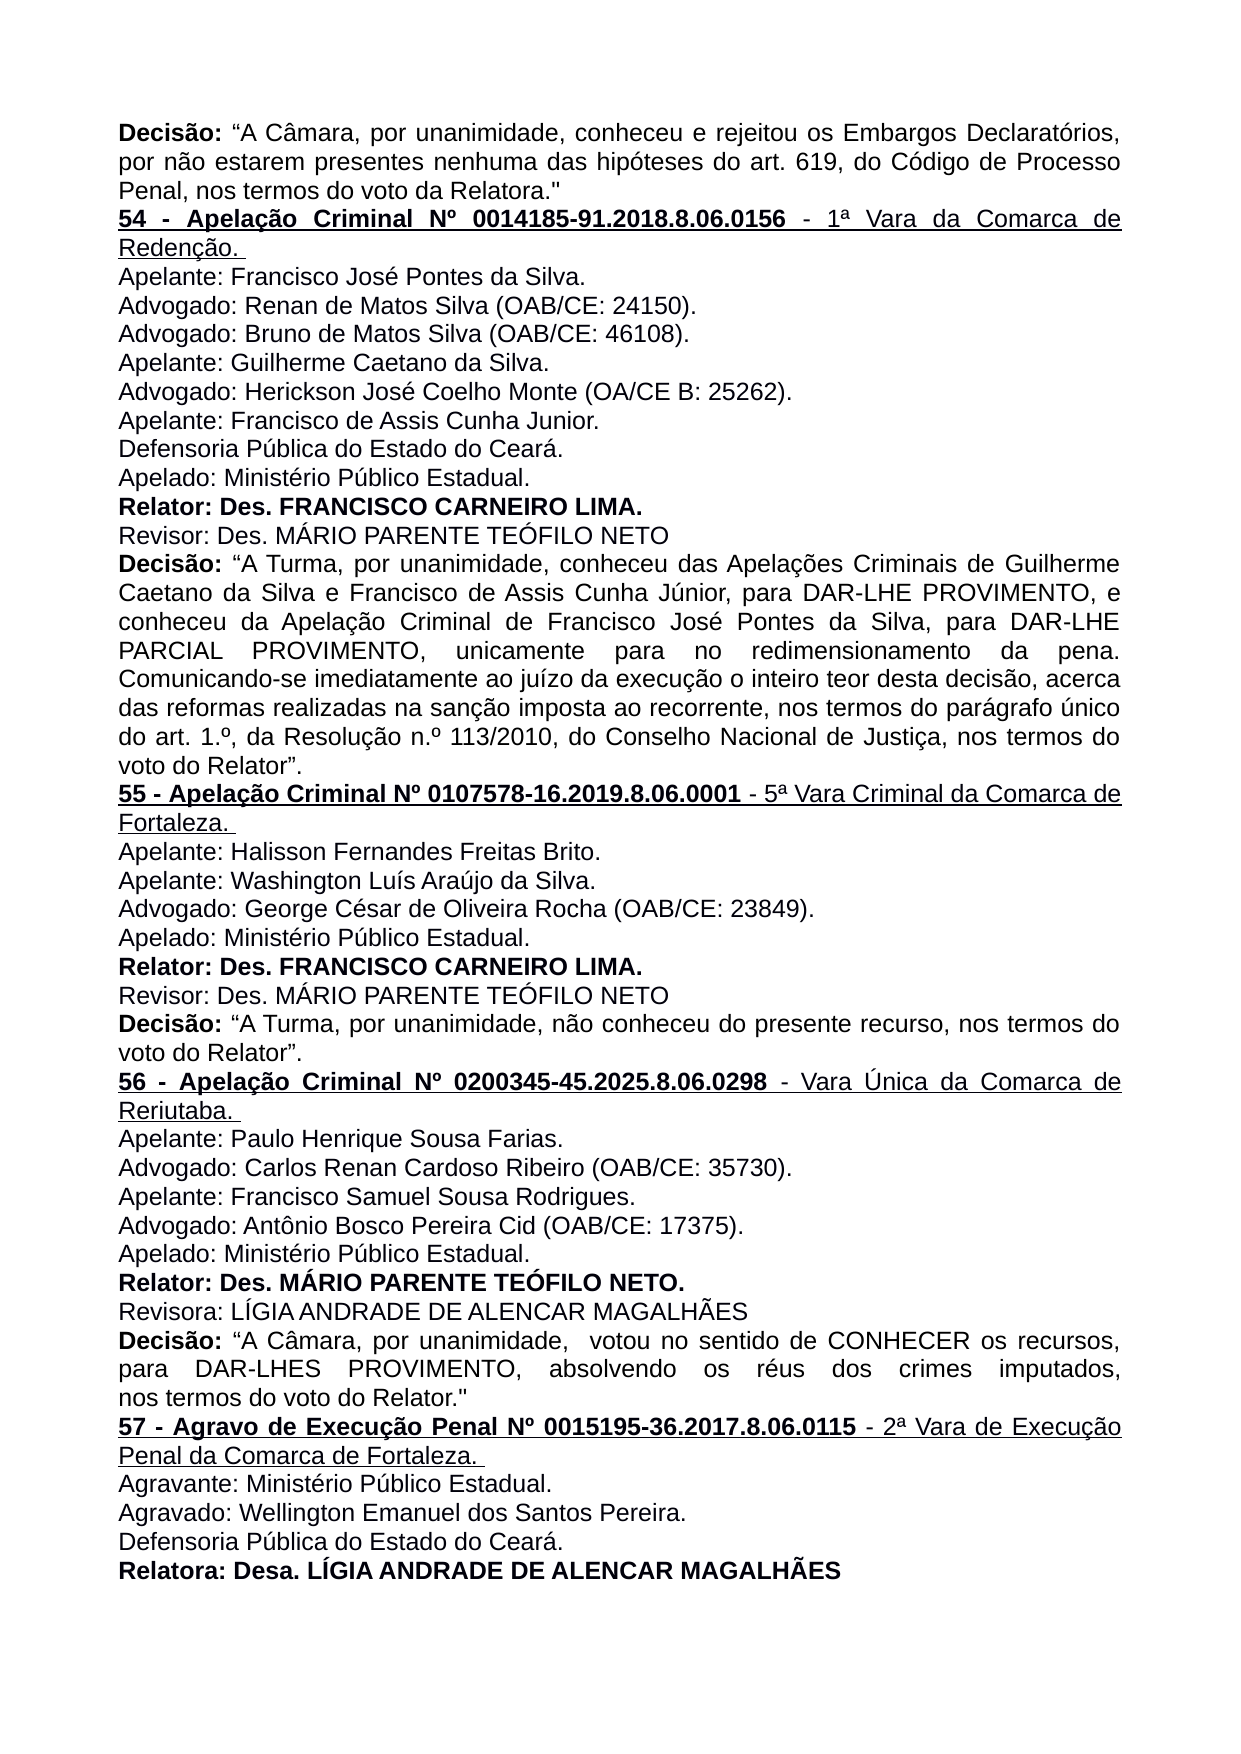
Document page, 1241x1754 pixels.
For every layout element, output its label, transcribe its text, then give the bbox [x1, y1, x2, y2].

text Decisão: “A Turma, por unanimidade, conheceu das Apelações Criminais de Guilherme Caetano da Silva e Francisco de Assis Cunha Júnior, para DAR-LHE PROVIMENTO, e conheceu da Apelação Criminal de Francisco José Pontes da Silva, para DAR-LHE PARCIAL PROVIMENTO, unicamente para no redimensionamento da pena. Comunicando-se imediatamente ao juízo da execução o inteiro teor desta decisão, acerca das reformas realizadas na sanção imposta ao recorrente, nos termos do parágrafo único do art. 1.º, da Resolução n.º 113/2010, do Conselho Nacional de Justiça, nos termos do voto do Relator”. [118, 549, 1122, 779]
text Advogado: George César de Oliveira Rocha (OAB/CE: 23849). [118, 894, 1122, 923]
text Apelante: Washington Luís Araújo da Silva. [118, 866, 1122, 894]
text Decisão: “A Câmara, por unanimidade, conheceu e rejeitou os Embargos Declaratórios, por não estarem presentes nenhuma das hipóteses do art. 619, do Código de Processo Penal, nos termos do voto da Relatora." [118, 118, 1122, 204]
text Advogado: Herickson José Coelho Monte (OA/CE B: 25262). [118, 377, 1122, 406]
text Apelado: Ministério Público Estadual. [118, 923, 1122, 952]
text 57 - Agravo de Execução Penal Nº 0015195-36.2017.8.06.0115 - 2ª Vara de Execução [118, 1412, 1122, 1437]
text Apelante: Paulo Henrique Sousa Farias. [118, 1124, 1122, 1153]
text Advogado: Renan de Matos Silva (OAB/CE: 24150). [118, 291, 1122, 319]
text Apelante: Guilherme Caetano da Silva. [118, 348, 1122, 377]
text Defensoria Pública do Estado do Ceará. [118, 1527, 1122, 1556]
text Apelante: Francisco José Pontes da Silva. [118, 262, 1122, 291]
text Agravante: Ministério Público Estadual. [118, 1469, 1122, 1498]
text Apelante: Francisco de Assis Cunha Junior. [118, 406, 1122, 434]
text Redenção. [118, 231, 1122, 262]
text Apelante: Francisco Samuel Sousa Rodrigues. [118, 1182, 1122, 1211]
text Decisão: “A Câmara, por unanimidade, votou no sentido de CONHECER os recursos, para DAR-LHES PROVIMENTO, absolvendo os réus dos crimes imputados, nos termos do voto do Relator." [118, 1326, 1122, 1412]
text Relatora: Desa. LÍGIA ANDRADE DE ALENCAR MAGALHÃES [118, 1556, 1122, 1584]
text Revisor: Des. MÁRIO PARENTE TEÓFILO NETO [118, 521, 1122, 549]
text Advogado: Bruno de Matos Silva (OAB/CE: 46108). [118, 319, 1122, 348]
text Defensoria Pública do Estado do Ceará. [118, 434, 1122, 463]
text Fortaleza. [118, 806, 1122, 837]
text Relator: Des. MÁRIO PARENTE TEÓFILO NETO. [118, 1268, 1122, 1297]
text Advogado: Antônio Bosco Pereira Cid (OAB/CE: 17375). [118, 1211, 1122, 1239]
text Agravado: Wellington Emanuel dos Santos Pereira. [118, 1498, 1122, 1527]
text Apelado: Ministério Público Estadual. [118, 1239, 1122, 1268]
text Decisão: “A Turma, por unanimidade, não conheceu do presente recurso, nos termos do voto do Relator”. [118, 1009, 1122, 1067]
text Relator: Des. FRANCISCO CARNEIRO LIMA. [118, 492, 1122, 521]
text Reriutaba. [118, 1093, 1122, 1124]
text Revisora: LÍGIA ANDRADE DE ALENCAR MAGALHÃES [118, 1297, 1122, 1326]
text 55 - Apelação Criminal Nº 0107578-16.2019.8.06.0001 - 5ª Vara Criminal da Comarca de [118, 779, 1122, 804]
text Revisor: Des. MÁRIO PARENTE TEÓFILO NETO [118, 981, 1122, 1009]
text 56 - Apelação Criminal Nº 0200345-45.2025.8.06.0298 - Vara Única da Comarca de [118, 1067, 1122, 1092]
text Relator: Des. FRANCISCO CARNEIRO LIMA. [118, 952, 1122, 981]
text 54 - Apelação Criminal Nº 0014185-91.2018.8.06.0156 - 1ª Vara da Comarca de [118, 204, 1122, 229]
text Apelante: Halisson Fernandes Freitas Brito. [118, 837, 1122, 866]
text Apelado: Ministério Público Estadual. [118, 463, 1122, 492]
text Advogado: Carlos Renan Cardoso Ribeiro (OAB/CE: 35730). [118, 1153, 1122, 1182]
text Penal da Comarca de Fortaleza. [118, 1438, 1122, 1469]
